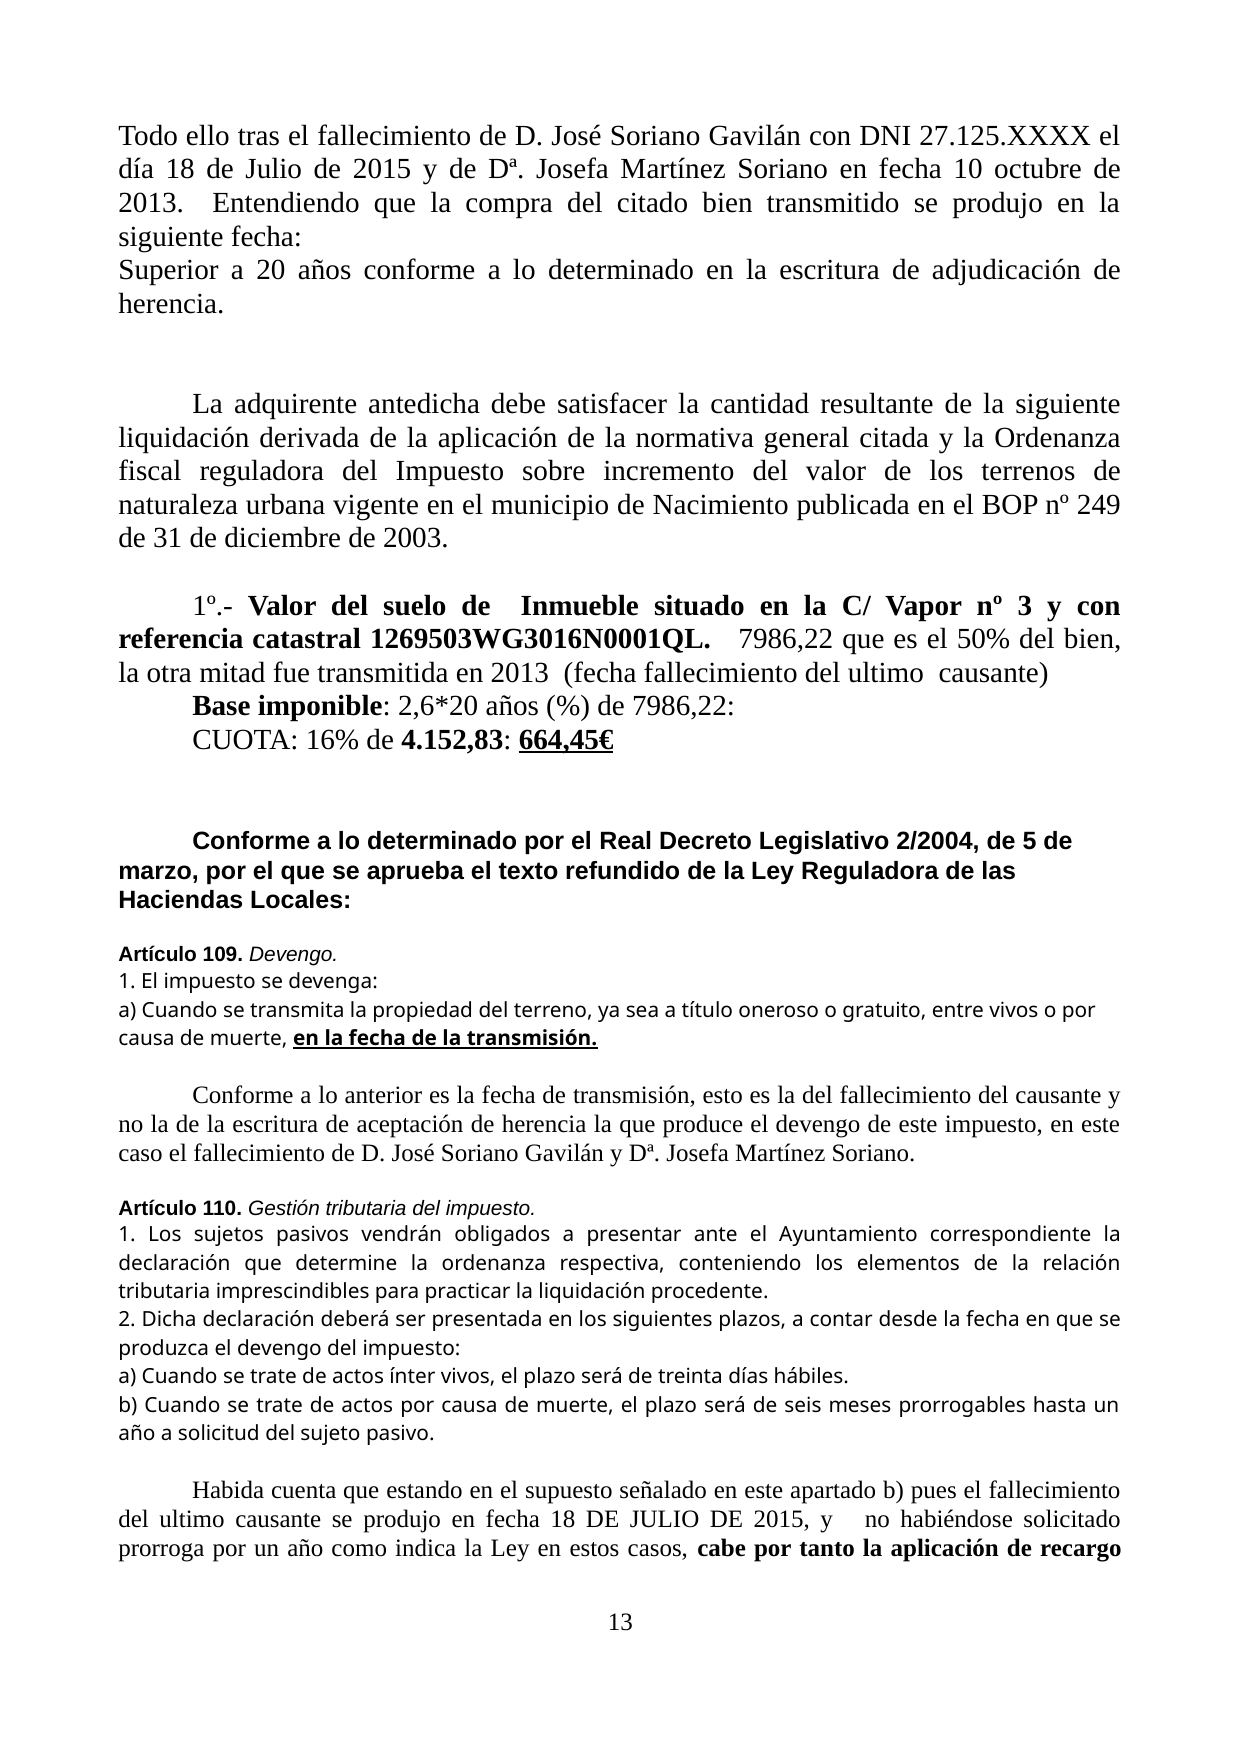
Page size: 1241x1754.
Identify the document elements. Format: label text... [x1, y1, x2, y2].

text a) Cuando se transmita la propiedad del terreno, ya sea a título oneroso o gratuito, entre vivos o por causa de muerte, en la fecha de la transmisión. [118, 995, 1122, 1052]
text La adquirente antedicha debe satisfacer la cantidad resultante de la siguiente liquidación derivada de la aplicación de la normativa general citada y la Ordenanza fiscal reguladora del Impuesto sobre incremento del valor de los terrenos de naturaleza urbana vigente en el municipio de Nacimiento publicada en el BOP nº 249 de 31 de diciembre de 2003. [118, 386, 1122, 554]
text Artículo 110. Gestión tributaria del impuesto. [118, 1195, 1122, 1219]
text Superior a 20 años conforme a lo determinado en la escritura de adjudicación de herencia. [118, 252, 1122, 319]
text CUOTA: 16% de 4.152,83: 664,45€ [118, 722, 1122, 755]
text 1º.- Valor del suelo de Inmueble situado en la C/ Vapor nº 3 y con referencia catastral 1269503WG3016N0001QL. 7986,22 que es el 50% del bien, la otra mitad fue transmitida en 2013 (fecha fallecimiento del ultimo causante) [118, 588, 1122, 688]
text 1. El impuesto se devenga: [118, 966, 1122, 995]
text Base imponible: 2,6*20 años (%) de 7986,22: [118, 688, 1122, 722]
text b) Cuando se trate de actos por causa de muerte, el plazo será de seis meses prorrogables hasta un año a solicitud del sujeto pasivo. [118, 1390, 1122, 1447]
text 1. Los sujetos pasivos vendrán obligados a presentar ante el Ayuntamiento correspondiente la declaración que determine la ordenanza respectiva, conteniendo los elementos de la relación tributaria imprescindibles para practicar la liquidación procedente. [118, 1219, 1122, 1304]
text 2. Dicha declaración deberá ser presentada en los siguientes plazos, a contar desde la fecha en que se produzca el devengo del impuesto: [118, 1304, 1122, 1361]
text Habida cuenta que estando en el supuesto señalado en este apartado b) pues el fallecimiento del ultimo causante se produjo en fecha 18 DE JULIO DE 2015, y no habiéndose solicitado prorroga por un año como indica la Ley en estos casos, cabe por tanto la aplicación de recargo [118, 1476, 1122, 1562]
text Todo ello tras el fallecimiento de D. José Soriano Gavilán con DNI 27.125.XXXX el día 18 de Julio de 2015 y de Dª. Josefa Martínez Soriano en fecha 10 octubre de 2013. Entendiendo que la compra del citado bien transmitido se produjo en la siguiente fecha: [118, 118, 1122, 252]
text Conforme a lo determinado por el Real Decreto Legislativo 2/2004, de 5 de marzo, por el que se aprueba el texto refundido de la Ley Reguladora de las Haciendas Locales: [118, 822, 1122, 913]
text Conforme a lo anterior es la fecha de transmisión, esto es la del fallecimiento del causante y no la de la escritura de aceptación de herencia la que produce el devengo de este impuesto, en este caso el fallecimiento de D. José Soriano Gavilán y Dª. Josefa Martínez Soriano. [118, 1080, 1122, 1167]
text a) Cuando se trate de actos ínter vivos, el plazo será de treinta días hábiles. [118, 1361, 1122, 1390]
text Artículo 109. Devengo. [118, 942, 1122, 966]
